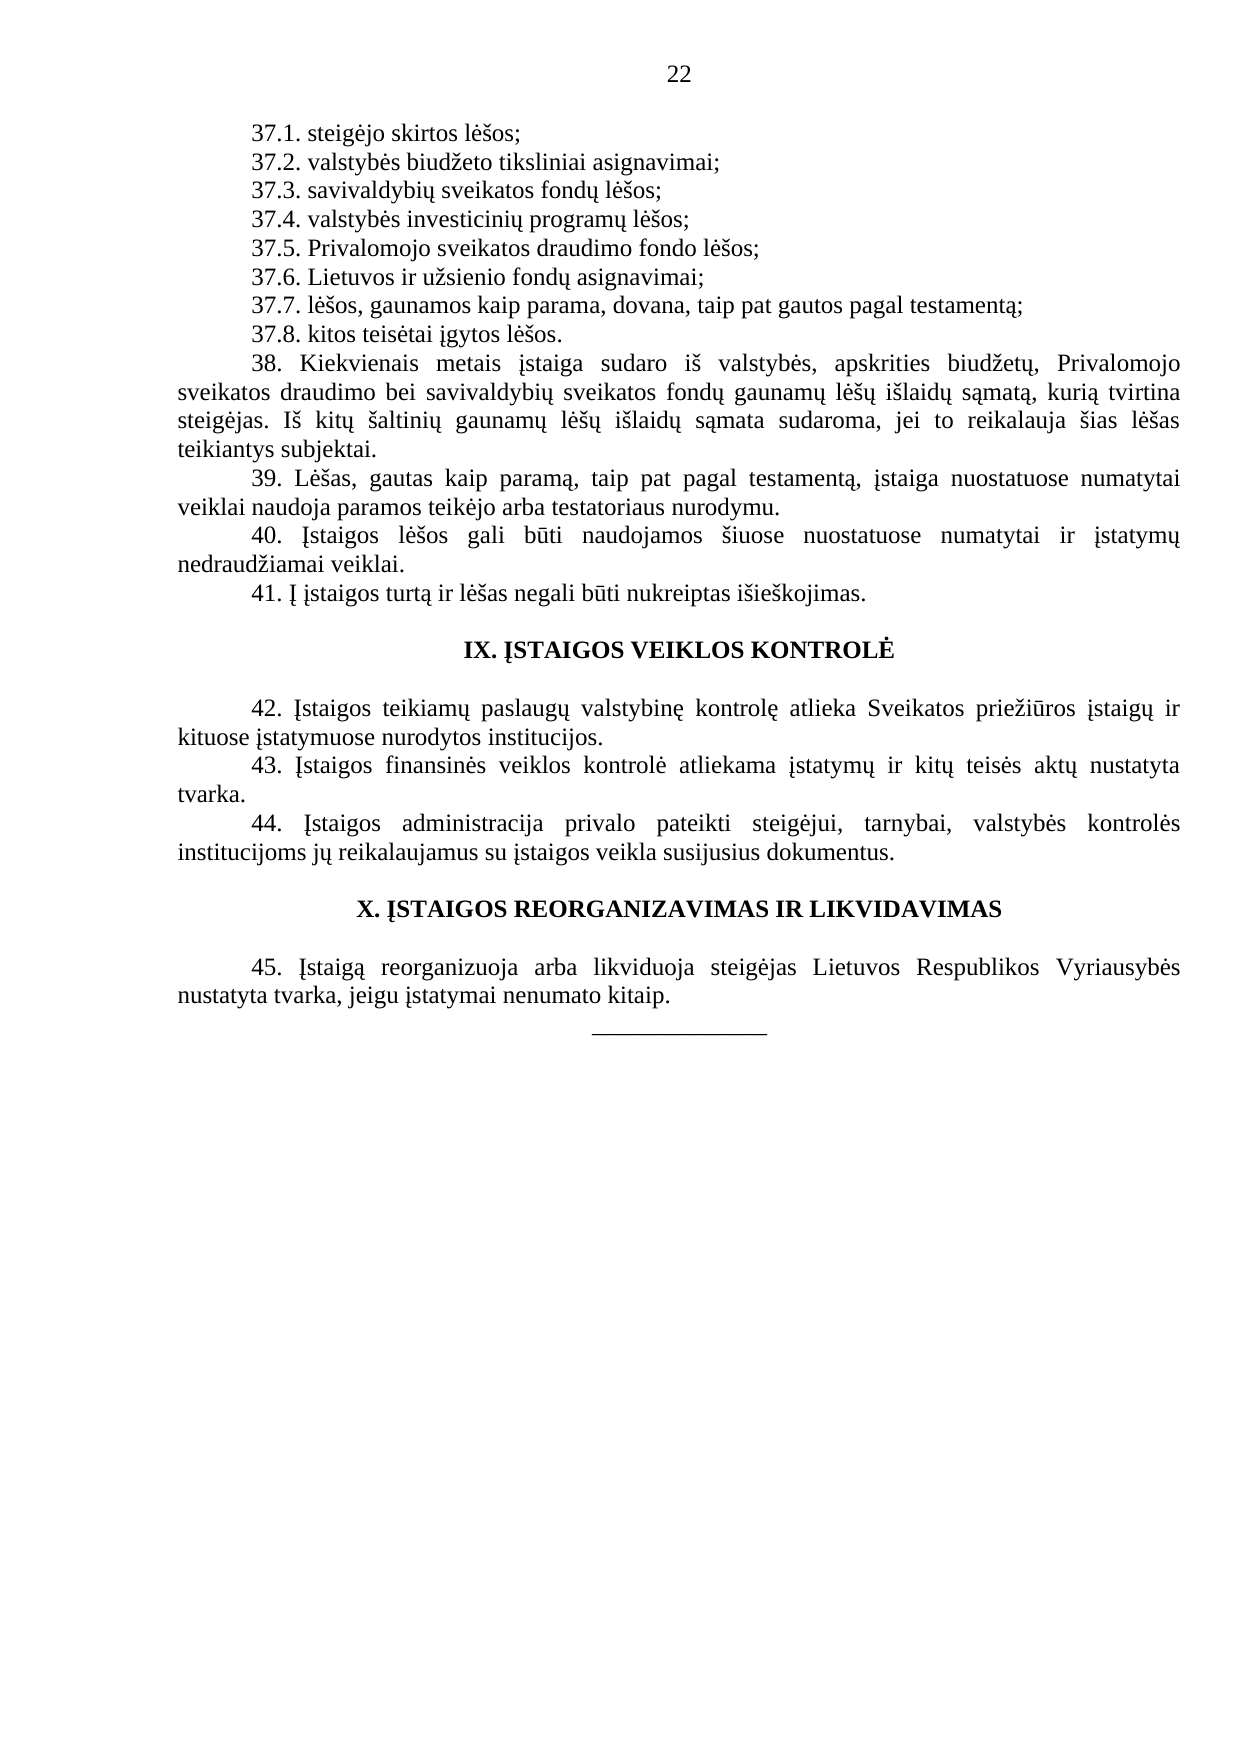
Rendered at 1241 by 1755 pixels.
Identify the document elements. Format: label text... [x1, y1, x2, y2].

text 37.4. valstybės investicinių programų lėšos; [177, 204, 1181, 233]
text 37.1. steigėjo skirtos lėšos; [177, 118, 1181, 147]
text 37.6. Lietuvos ir užsienio fondų asignavimai; [177, 262, 1181, 291]
text X. ĮSTAIGOS REORGANIZAVIMAS IR LIKVIDAVIMAS [177, 894, 1181, 923]
text ______________ [177, 1009, 1181, 1038]
text 44. Įstaigos administracija privalo pateikti steigėjui, tarnybai, valstybės kontrolės institucijoms jų reikalaujamus su įstaigos veikla susijusius dokumentus. [177, 808, 1181, 866]
text 45. Įstaigą reorganizuoja arba likviduoja steigėjas Lietuvos Respublikos Vyriausybės nustatyta tvarka, jeigu įstatymai nenumato kitaip. [177, 952, 1181, 1009]
text 40. Įstaigos lėšos gali būti naudojamos šiuose nuostatuose numatytai ir įstatymų nedraudžiamai veiklai. [177, 521, 1181, 578]
text IX. ĮSTAIGOS VEIKLOS KONTROLĖ [177, 636, 1181, 664]
text 37.7. lėšos, gaunamos kaip parama, dovana, taip pat gautos pagal testamentą; [177, 291, 1181, 319]
text 41. Į įstaigos turtą ir lėšas negali būti nukreiptas išieškojimas. [177, 578, 1181, 607]
text 37.5. Privalomojo sveikatos draudimo fondo lėšos; [177, 233, 1181, 262]
text 37.3. savivaldybių sveikatos fondų lėšos; [177, 176, 1181, 204]
text 37.2. valstybės biudžeto tiksliniai asignavimai; [177, 147, 1181, 176]
text 39. Lėšas, gautas kaip paramą, taip pat pagal testamentą, įstaiga nuostatuose numatytai veiklai naudoja paramos teikėjo arba testatoriaus nurodymu. [177, 463, 1181, 521]
text 42. Įstaigos teikiamų paslaugų valstybinę kontrolę atlieka Sveikatos priežiūros įstaigų ir kituose įstatymuose nurodytos institucijos. [177, 693, 1181, 751]
text 43. Įstaigos finansinės veiklos kontrolė atliekama įstatymų ir kitų teisės aktų nustatyta tvarka. [177, 751, 1181, 808]
text 37.8. kitos teisėtai įgytos lėšos. [177, 319, 1181, 348]
text 38. Kiekvienais metais įstaiga sudaro iš valstybės, apskrities biudžetų, Privalomojo sveikatos draudimo bei savivaldybių sveikatos fondų gaunamų lėšų išlaidų sąmatą, kurią tvirtina steigėjas. Iš kitų šaltinių gaunamų lėšų išlaidų sąmata sudaroma, jei to reikalauja šias lėšas teikiantys subjektai. [177, 348, 1181, 463]
